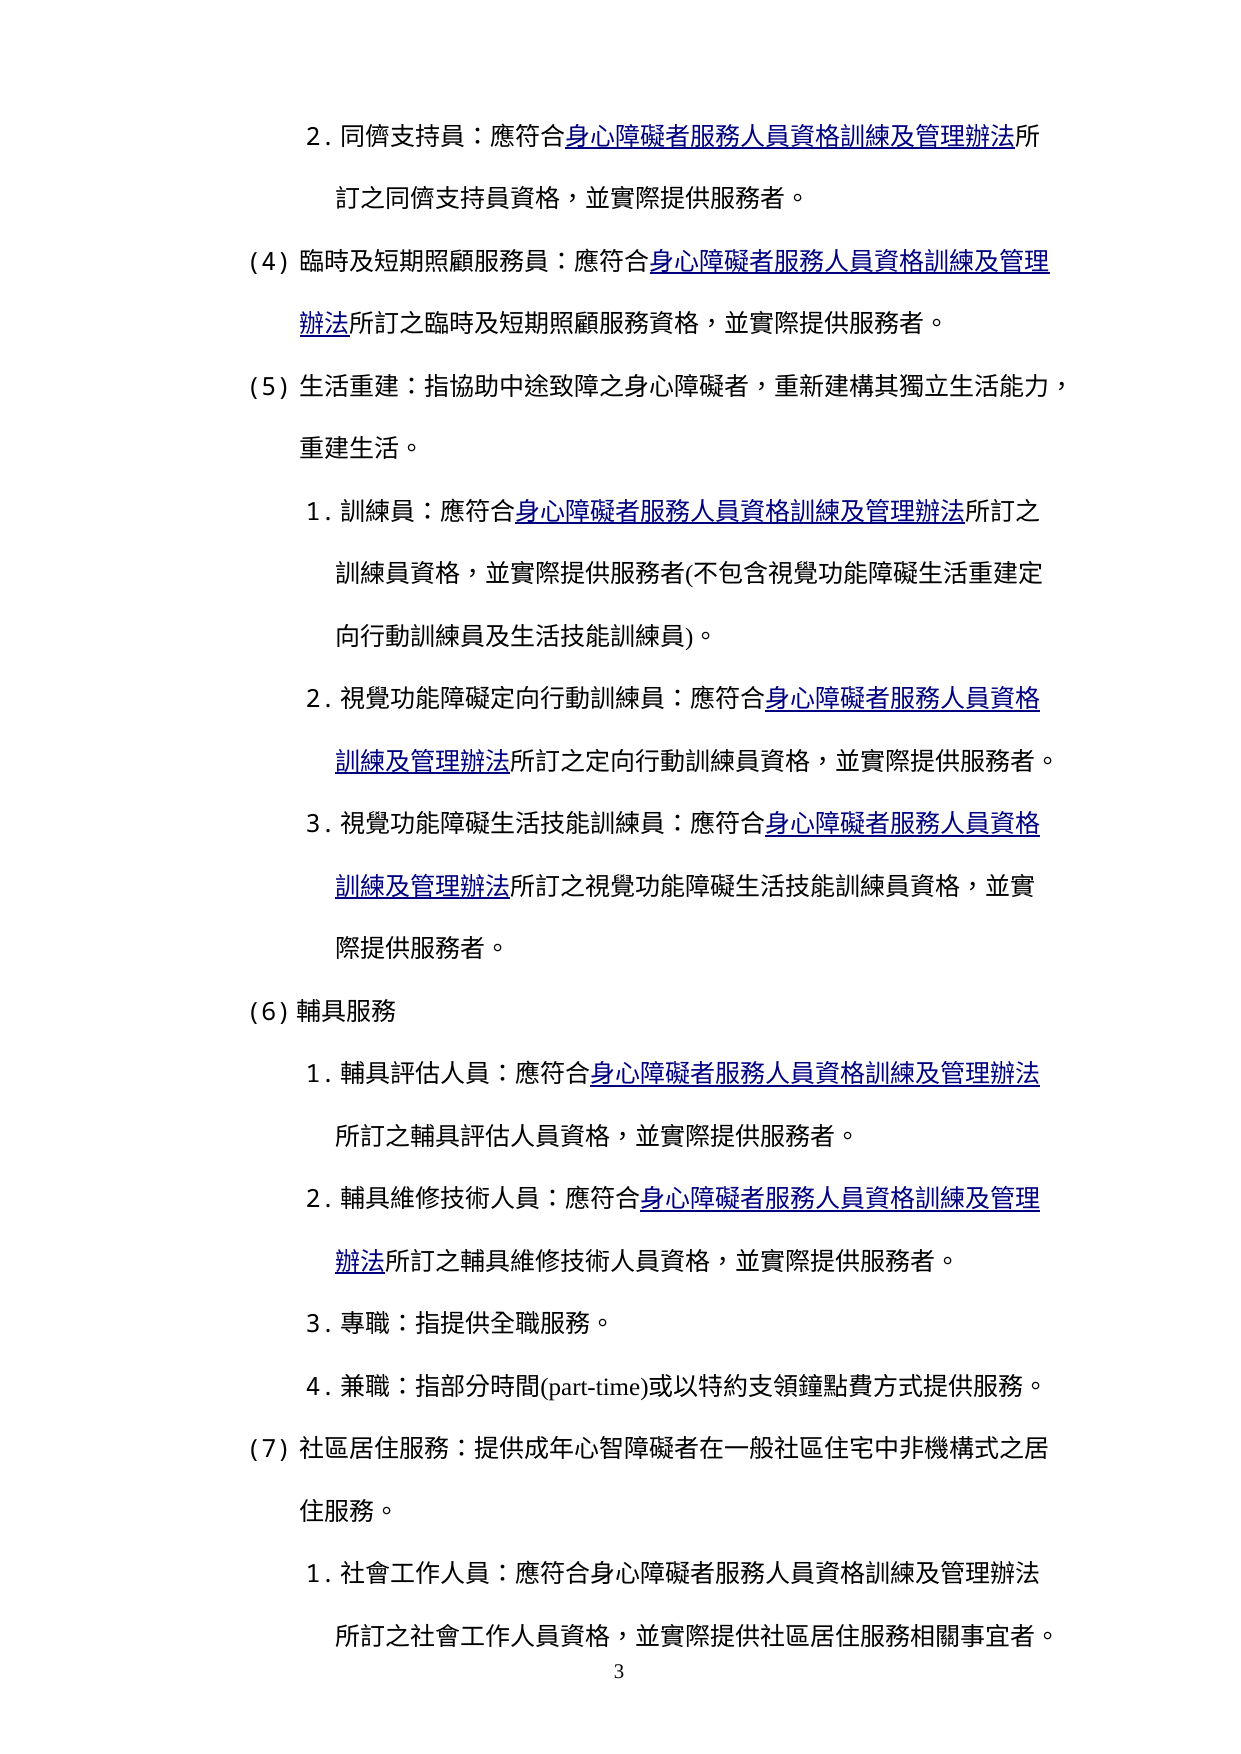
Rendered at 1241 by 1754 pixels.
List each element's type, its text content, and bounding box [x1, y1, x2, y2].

list 生活重建：指協助中途致障之身心障礙者，重新建構其獨立生活能力，重建生活。 [246, 343, 1050, 468]
list 臨時及短期照顧服務員：應符合身心障礙者服務人員資格訓練及管理辦法所訂之臨時及短期照顧服務資格，並實際提供服務者。 [246, 218, 1050, 343]
list 專職：指提供全職服務。 [305, 1280, 1050, 1343]
list 社會工作人員：應符合身心障礙者服務人員資格訓練及管理辦法所訂之社會工作人員資格，並實際提供社區居住服務相關事宜者。 [305, 1530, 1050, 1655]
list 社區居住服務：提供成年心智障礙者在一般社區住宅中非機構式之居住服務。 [246, 1405, 1050, 1530]
list 兼職：指部分時間(part-time)或以特約支領鐘點費方式提供服務。 [305, 1343, 1050, 1405]
list 視覺功能障礙生活技能訓練員：應符合身心障礙者服務人員資格訓練及管理辦法所訂之視覺功能障礙生活技能訓練員資格，並實際提供服務者。 [305, 780, 1050, 968]
list 輔具維修技術人員：應符合身心障礙者服務人員資格訓練及管理辦法所訂之輔具維修技術人員資格，並實際提供服務者。 [305, 1155, 1050, 1280]
list 訓練員：應符合身心障礙者服務人員資格訓練及管理辦法所訂之訓練員資格，並實際提供服務者(不包含視覺功能障礙生活重建定向行動訓練員及生活技能訓練員)。 [305, 468, 1050, 655]
list 輔具服務 [246, 968, 1050, 1030]
list 輔具評估人員：應符合身心障礙者服務人員資格訓練及管理辦法所訂之輔具評估人員資格，並實際提供服務者。 [305, 1030, 1050, 1155]
list 視覺功能障礙定向行動訓練員：應符合身心障礙者服務人員資格訓練及管理辦法所訂之定向行動訓練員資格，並實際提供服務者。 [305, 655, 1050, 780]
list 同儕支持員：應符合身心障礙者服務人員資格訓練及管理辦法所訂之同儕支持員資格，並實際提供服務者。 [305, 93, 1050, 218]
